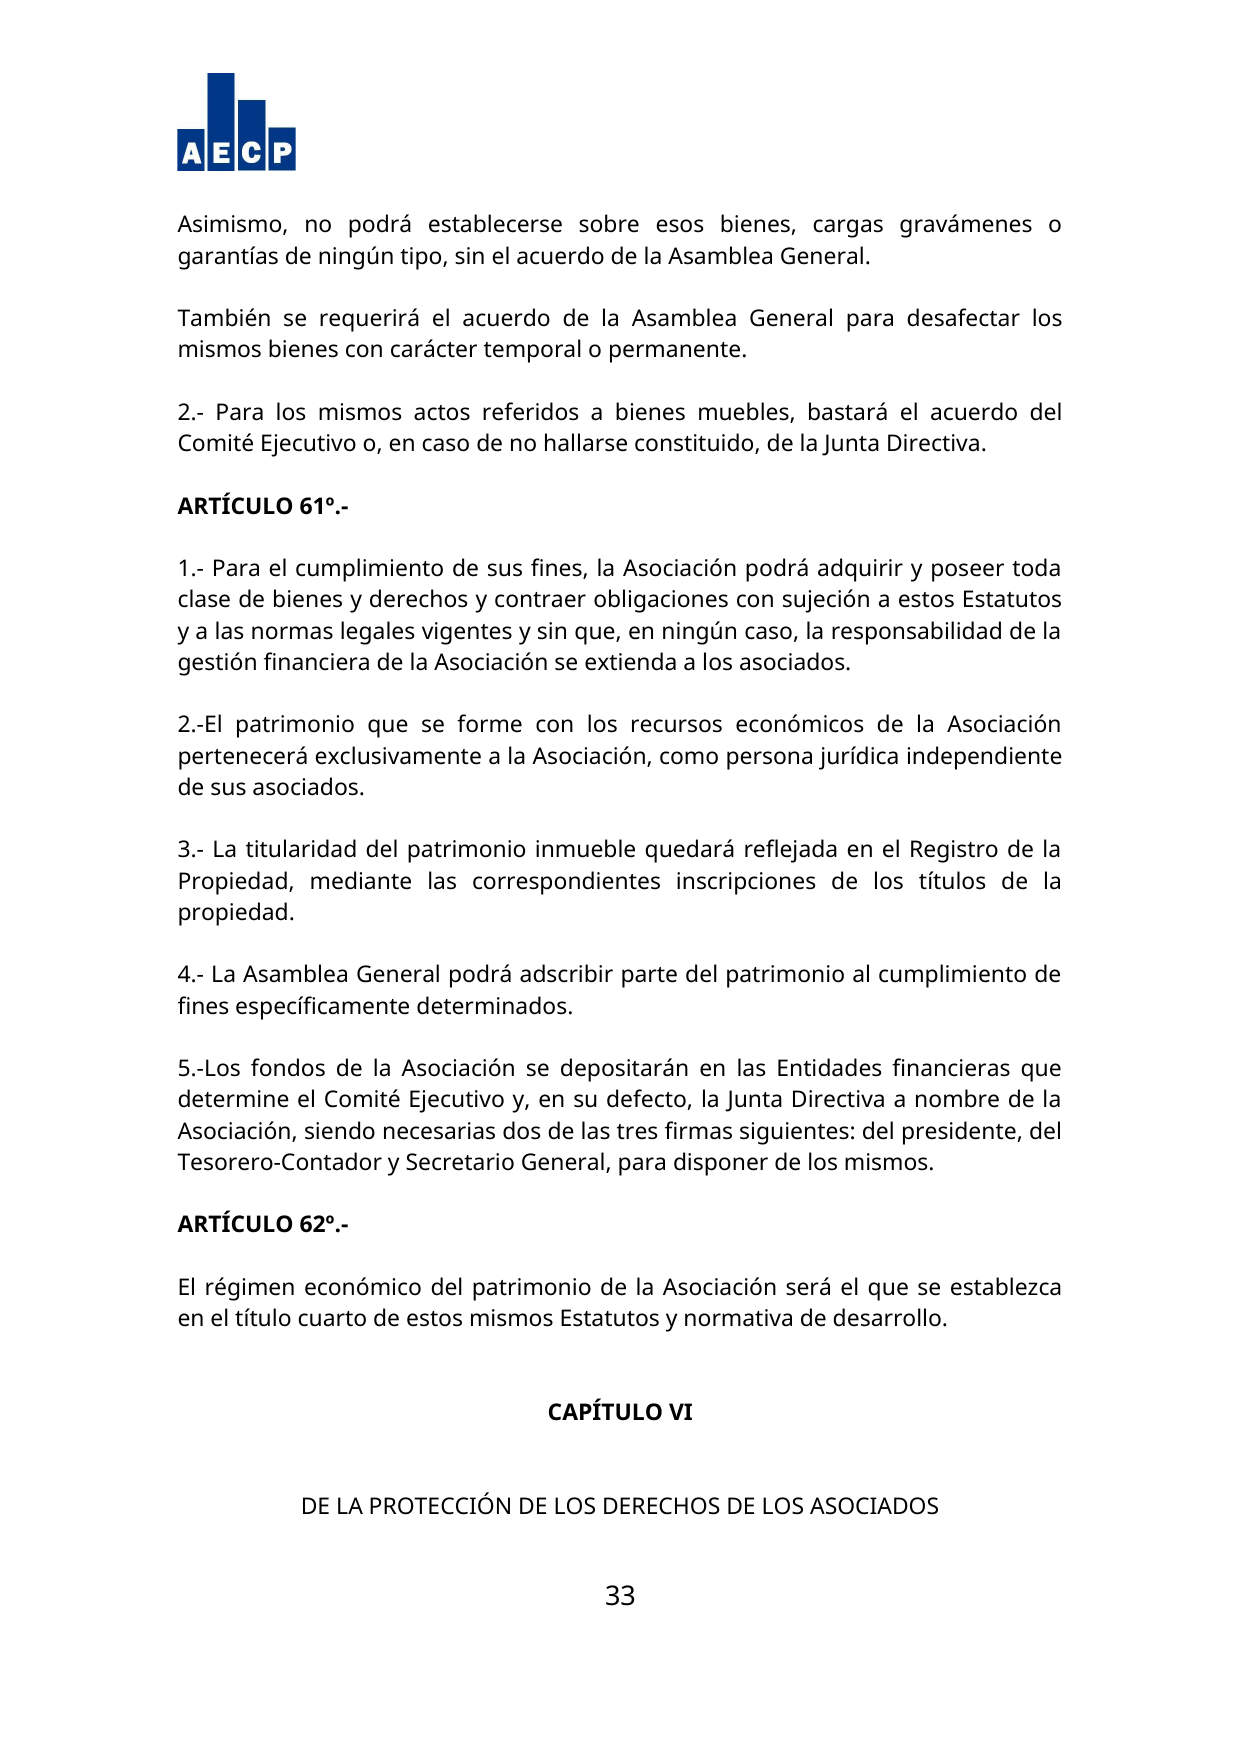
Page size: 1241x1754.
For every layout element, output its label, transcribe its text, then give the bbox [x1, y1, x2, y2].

text Asimismo, no podrá establecerse sobre esos bienes, cargas gravámenes o garantías de ningún tipo, sin el acuerdo de la Asamblea General. [177, 208, 1063, 271]
text 4.- La Asamblea General podrá adscribir parte del patrimonio al cumplimiento de fines específicamente determinados. [177, 958, 1063, 1021]
text CAPÍTULO VI [177, 1396, 1063, 1427]
text ARTÍCULO 61º.- [177, 490, 1063, 521]
text También se requerirá el acuerdo de la Asamblea General para desafectar los mismos bienes con carácter temporal o permanente. [177, 302, 1063, 365]
text 5.-Los fondos de la Asociación se depositarán en las Entidades financieras que determine el Comité Ejecutivo y, en su defecto, la Junta Directiva a nombre de la Asociación, siendo necesarias dos de las tres firmas siguientes: del presidente, del Tesorero-Contador y Secretario General, para disponer de los mismos. [177, 1052, 1063, 1177]
text 1.- Para el cumplimiento de sus fines, la Asociación podrá adquirir y poseer toda clase de bienes y derechos y contraer obligaciones con sujeción a estos Estatutos y a las normas legales vigentes y sin que, en ningún caso, la responsabilidad de la gestión financiera de la Asociación se extienda a los asociados. [177, 552, 1063, 677]
text ARTÍCULO 62º.- [177, 1208, 1063, 1240]
text El régimen económico del patrimonio de la Asociación será el que se establezca en el título cuarto de estos mismos Estatutos y normativa de desarrollo. [177, 1271, 1063, 1333]
text 2.-El patrimonio que se forme con los recursos económicos de la Asociación pertenecerá exclusivamente a la Asociación, como persona jurídica independiente de sus asociados. [177, 708, 1063, 802]
text 2.- Para los mismos actos referidos a bienes muebles, bastará el acuerdo del Comité Ejecutivo o, en caso de no hallarse constituido, de la Junta Directiva. [177, 396, 1063, 458]
text DE LA PROTECCIÓN DE LOS DERECHOS DE LOS ASOCIADOS [177, 1490, 1063, 1521]
text 3.- La titularidad del patrimonio inmueble quedará reflejada en el Registro de la Propiedad, mediante las correspondientes inscripciones de los títulos de la propiedad. [177, 833, 1063, 927]
